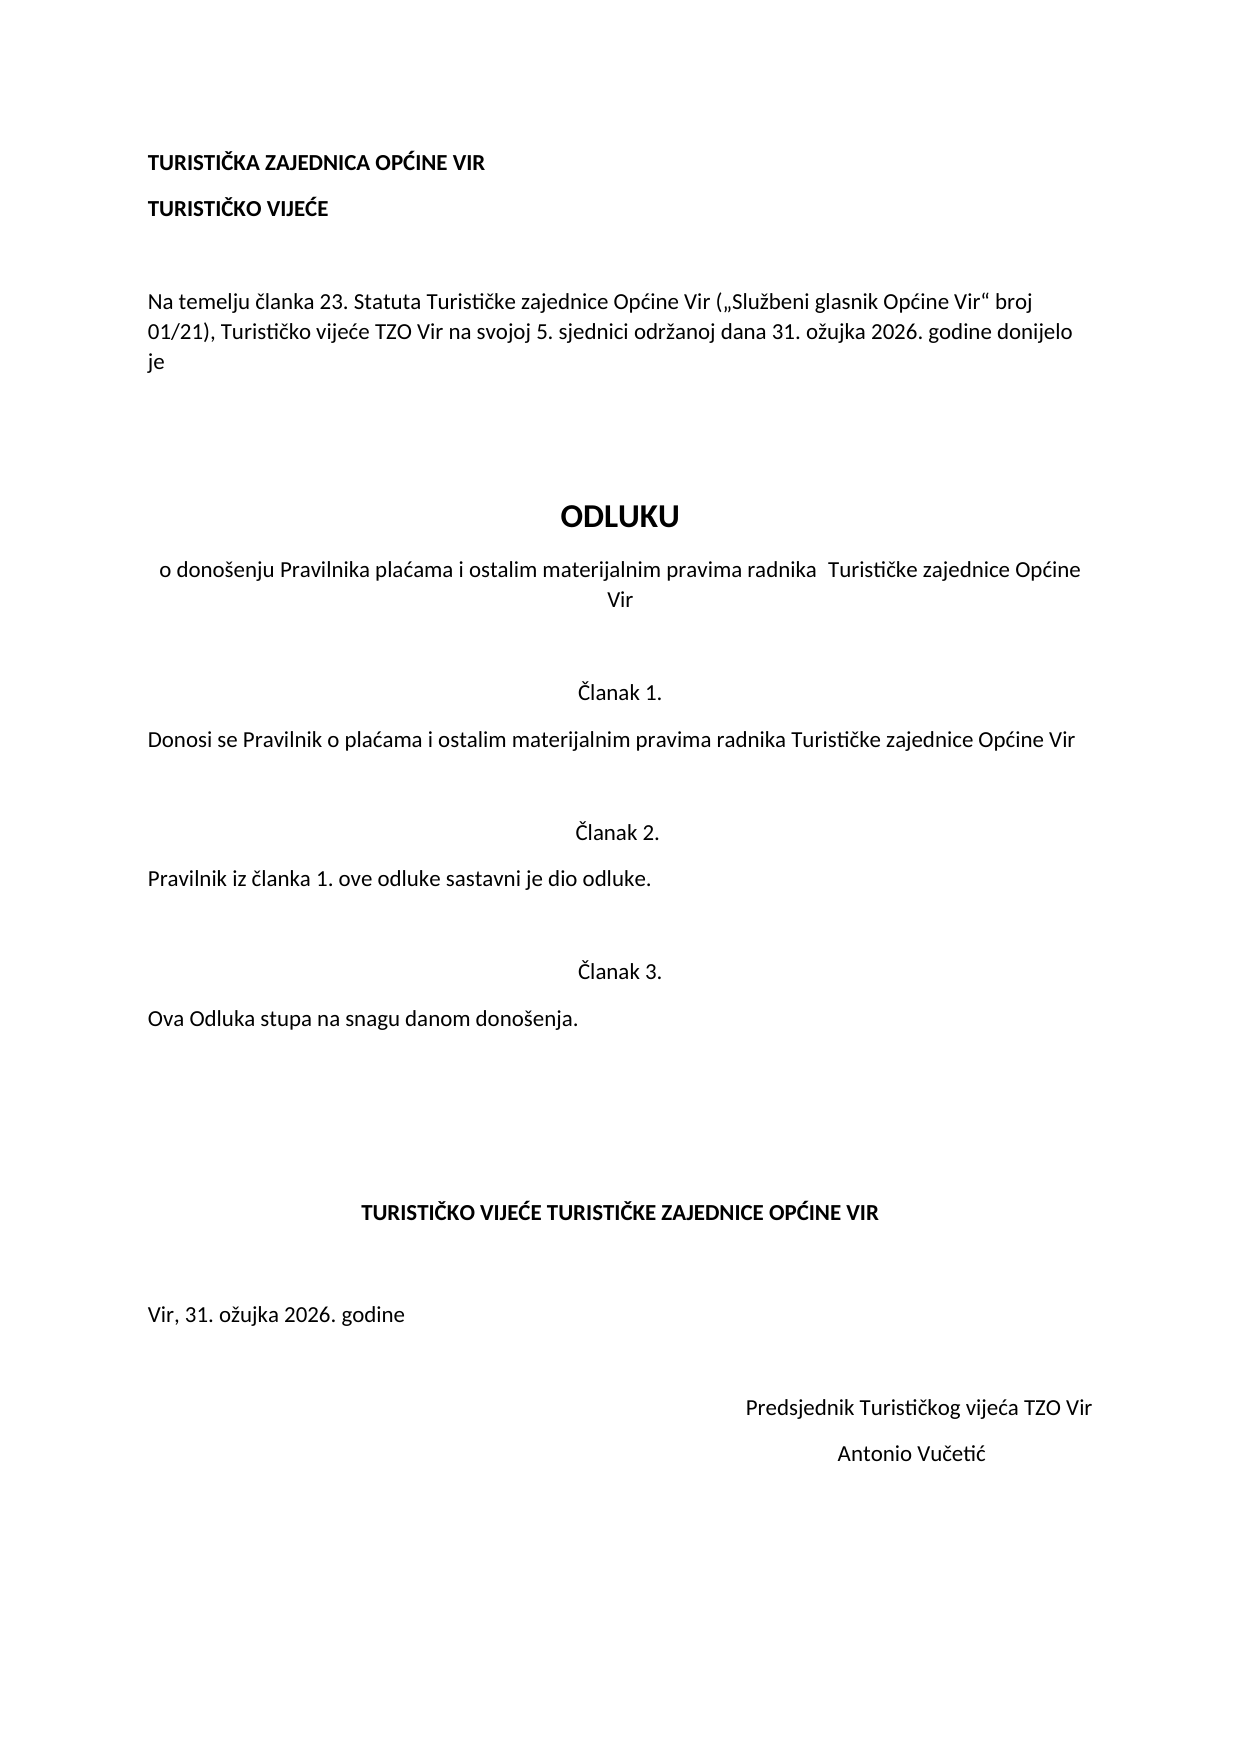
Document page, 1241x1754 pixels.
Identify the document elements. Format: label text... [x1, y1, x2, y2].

text Na temelju članka 23. Statuta Turističke zajednice Općine Vir („Službeni glasnik Općine Vir“ broj 01/21), Turističko vijeće TZO Vir na svojoj 5. sjednici održanoj dana 31. ožujka 2026. godine donijelo je [148, 287, 1093, 375]
text Pravilnik iz članka 1. ove odluke sastavni je dio odluke. [148, 864, 1093, 892]
text TURISTIČKO VIJEĆE TURISTIČKE ZAJEDNICE OPĆINE VIR [148, 1198, 1093, 1226]
text TURISTIČKA ZAJEDNICA OPĆINE VIR [148, 148, 1093, 176]
text Članak 1. [148, 678, 1093, 706]
text Predsjednik Turističkog vijeća TZO Vir [148, 1393, 1093, 1421]
text Ova Odluka stupa na snagu danom donošenja. [148, 1004, 1093, 1032]
text TURISTIČKO VIJEĆE [148, 194, 1093, 222]
text Članak 2. [148, 818, 1093, 846]
text o donošenju Pravilnika plaćama i ostalim materijalnim pravima radnika Turističke zajednice Općine Vir [148, 555, 1093, 613]
text Donosi se Pravilnik o plaćama i ostalim materijalnim pravima radnika Turističke zajednice Općine Vir [148, 725, 1093, 753]
text Vir, 31. ožujka 2026. godine [148, 1300, 1093, 1328]
text Antonio Vučetić [148, 1439, 1093, 1467]
text ODLUKU [148, 495, 1093, 536]
text Članak 3. [148, 957, 1093, 986]
